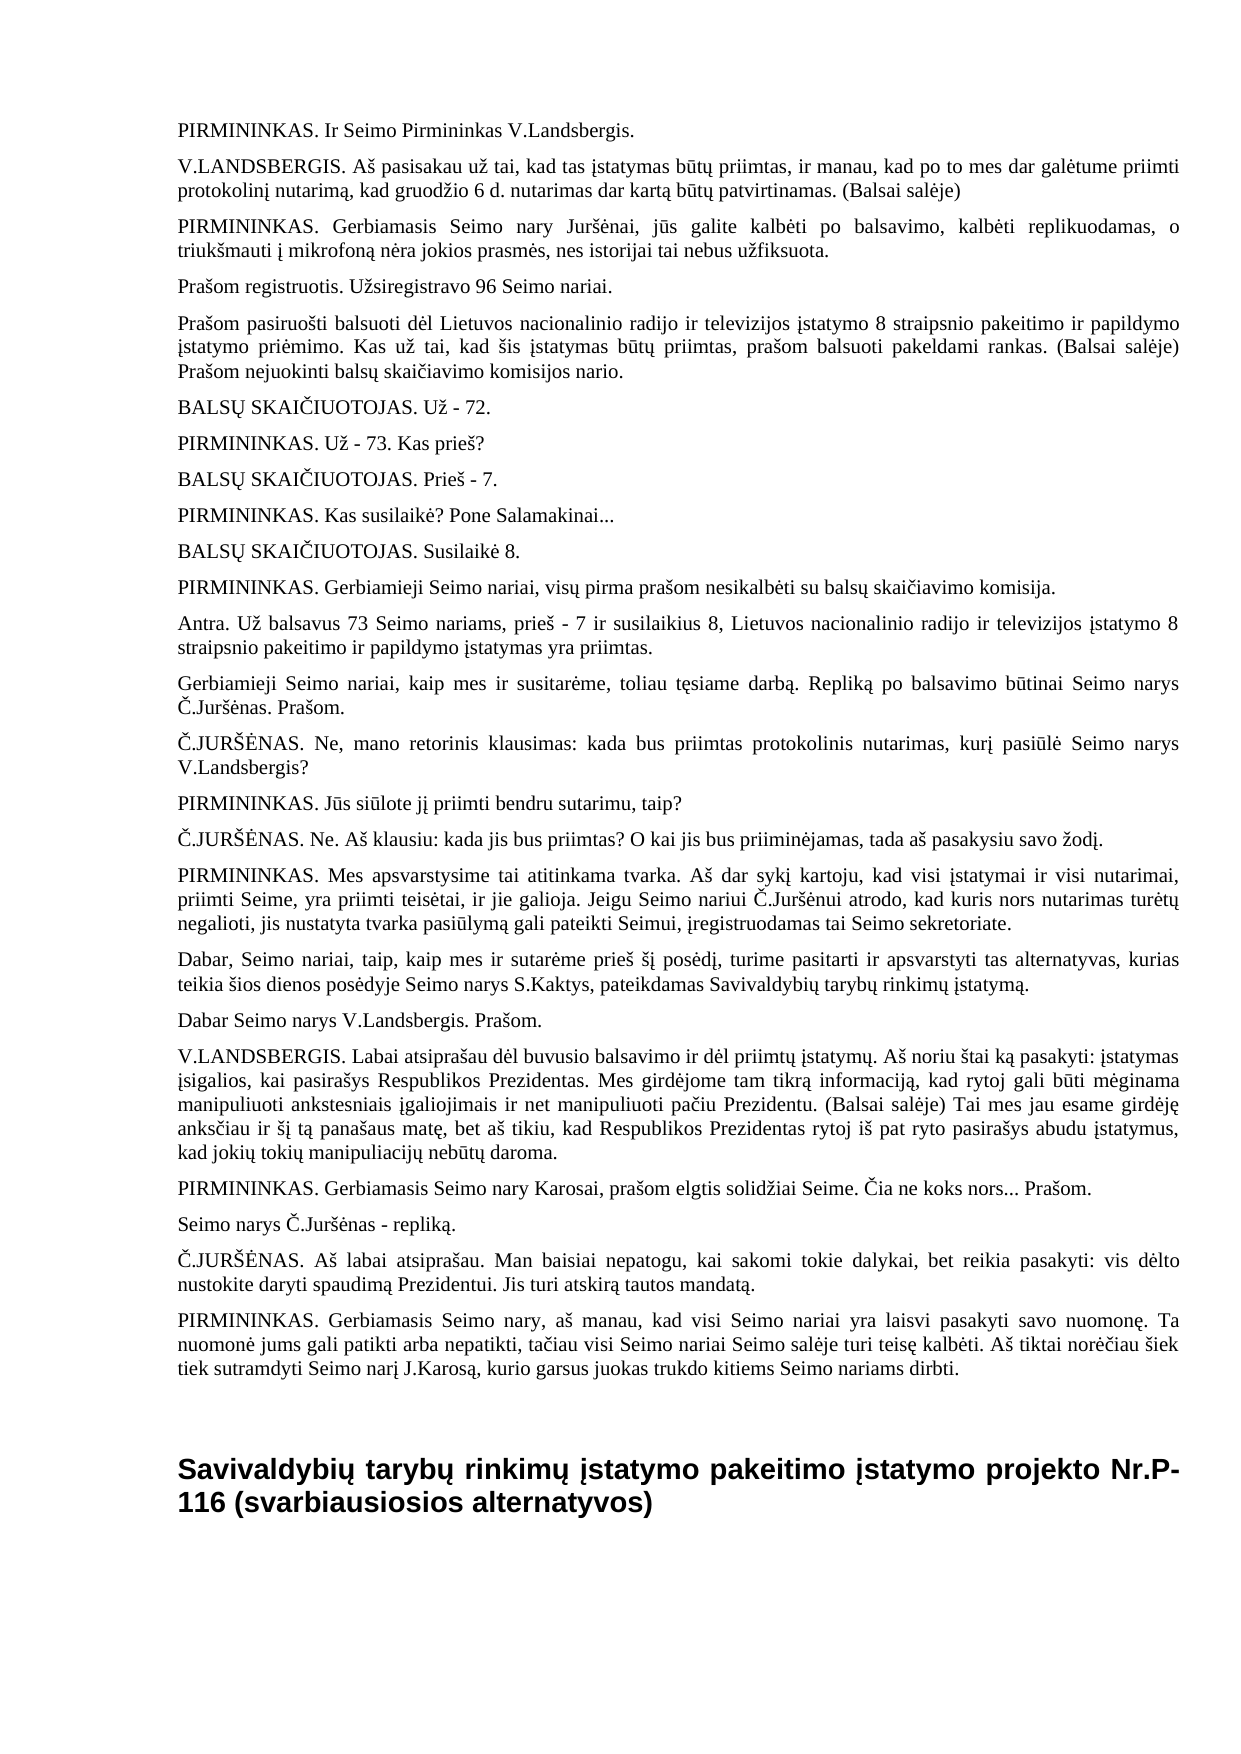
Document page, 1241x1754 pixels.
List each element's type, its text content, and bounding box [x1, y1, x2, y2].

text Č.JURŠĖNAS. Ne, mano retorinis klausimas: kada bus priimtas protokolinis nutarimas, kurį pasiūlė Seimo narys V.Landsbergis? [177, 731, 1181, 779]
text Č.JURŠĖNAS. Aš labai atsiprašau. Man baisiai nepatogu, kai sakomi tokie dalykai, bet reikia pasakyti: vis dėlto nustokite daryti spaudimą Prezidentui. Jis turi atskirą tautos mandatą. [177, 1248, 1181, 1296]
text Gerbiamieji Seimo nariai, kaip mes ir susitarėme, toliau tęsiame darbą. Repliką po balsavimo būtinai Seimo narys Č.Juršėnas. Prašom. [177, 671, 1181, 719]
text PIRMININKAS. Gerbiamieji Seimo nariai, visų pirma prašom nesikalbėti su balsų skaičiavimo komisija. [177, 575, 1181, 599]
text PIRMININKAS. Gerbiamasis Seimo nary Juršėnai, jūs galite kalbėti po balsavimo, kalbėti replikuodamas, o triukšmauti į mikrofoną nėra jokios prasmės, nes istorijai tai nebus užfiksuota. [177, 214, 1181, 262]
text Dabar, Seimo nariai, taip, kaip mes ir sutarėme prieš šį posėdį, turime pasitarti ir apsvarstyti tas alternatyvas, kurias teikia šios dienos posėdyje Seimo narys S.Kaktys, pateikdamas Savivaldybių tarybų rinkimų įstatymą. [177, 947, 1181, 996]
text Dabar Seimo narys V.Landsbergis. Prašom. [177, 1007, 1181, 1032]
text PIRMININKAS. Ir Seimo Pirmininkas V.Landsbergis. [177, 118, 1181, 142]
text Č.JURŠĖNAS. Ne. Aš klausiu: kada jis bus priimtas? O kai jis bus priiminėjamas, tada aš pasakysiu savo žodį. [177, 827, 1181, 851]
text PIRMININKAS. Kas susilaikė? Pone Salamakinai... [177, 503, 1181, 527]
text Seimo narys Č.Juršėnas - repliką. [177, 1212, 1181, 1236]
text PIRMININKAS. Mes apsvarstysime tai atitinkama tvarka. Aš dar sykį kartoju, kad visi įstatymai ir visi nutarimai, priimti Seime, yra priimti teisėtai, ir jie galioja. Jeigu Seimo nariui Č.Juršėnui atrodo, kad kuris nors nutarimas turėtų negalioti, jis nustatyta tvarka pasiūlymą gali pateikti Seimui, įregistruodamas tai Seimo sekretoriate. [177, 863, 1181, 935]
text BALSŲ SKAIČIUOTOJAS. Prieš - 7. [177, 467, 1181, 491]
text V.LANDSBERGIS. Labai atsiprašau dėl buvusio balsavimo ir dėl priimtų įstatymų. Aš noriu štai ką pasakyti: įstatymas įsigalios, kai pasirašys Respublikos Prezidentas. Mes girdėjome tam tikrą informaciją, kad rytoj gali būti mėginama manipuliuoti ankstesniais įgaliojimais ir net manipuliuoti pačiu Prezidentu. (Balsai salėje) Tai mes jau esame girdėję anksčiau ir šį tą panašaus matę, bet aš tikiu, kad Respublikos Prezidentas rytoj iš pat ryto pasirašys abudu įstatymus, kad jokių tokių manipuliacijų nebūtų daroma. [177, 1043, 1181, 1164]
text PIRMININKAS. Gerbiamasis Seimo nary Karosai, prašom elgtis solidžiai Seime. Čia ne koks nors... Prašom. [177, 1176, 1181, 1200]
text Prašom registruotis. Užsiregistravo 96 Seimo nariai. [177, 274, 1181, 298]
text V.LANDSBERGIS. Aš pasisakau už tai, kad tas įstatymas būtų priimtas, ir manau, kad po to mes dar galėtume priimti protokolinį nutarimą, kad gruodžio 6 d. nutarimas dar kartą būtų patvirtinamas. (Balsai salėje) [177, 154, 1181, 202]
text PIRMININKAS. Jūs siūlote jį priimti bendru sutarimu, taip? [177, 791, 1181, 815]
text BALSŲ SKAIČIUOTOJAS. Susilaikė 8. [177, 539, 1181, 563]
subtitle Savivaldybių tarybų rinkimų įstatymo pakeitimo įstatymo projekto Nr.P-116 (svarbiausiosios alternatyvos) [177, 1452, 1181, 1519]
text Prašom pasiruošti balsuoti dėl Lietuvos nacionalinio radijo ir televizijos įstatymo 8 straipsnio pakeitimo ir papildymo įstatymo priėmimo. Kas už tai, kad šis įstatymas būtų priimtas, prašom balsuoti pakeldami rankas. (Balsai salėje) Prašom nejuokinti balsų skaičiavimo komisijos nario. [177, 310, 1181, 383]
text Antra. Už balsavus 73 Seimo nariams, prieš - 7 ir susilaikius 8, Lietuvos nacionalinio radijo ir televizijos įstatymo 8 straipsnio pakeitimo ir papildymo įstatymas yra priimtas. [177, 611, 1181, 659]
text PIRMININKAS. Už - 73. Kas prieš? [177, 431, 1181, 455]
text PIRMININKAS. Gerbiamasis Seimo nary, aš manau, kad visi Seimo nariai yra laisvi pasakyti savo nuomonę. Ta nuomonė jums gali patikti arba nepatikti, tačiau visi Seimo nariai Seimo salėje turi teisę kalbėti. Aš tiktai norėčiau šiek tiek sutramdyti Seimo narį J.Karosą, kurio garsus juokas trukdo kitiems Seimo nariams dirbti. [177, 1308, 1181, 1380]
text BALSŲ SKAIČIUOTOJAS. Už - 72. [177, 394, 1181, 419]
